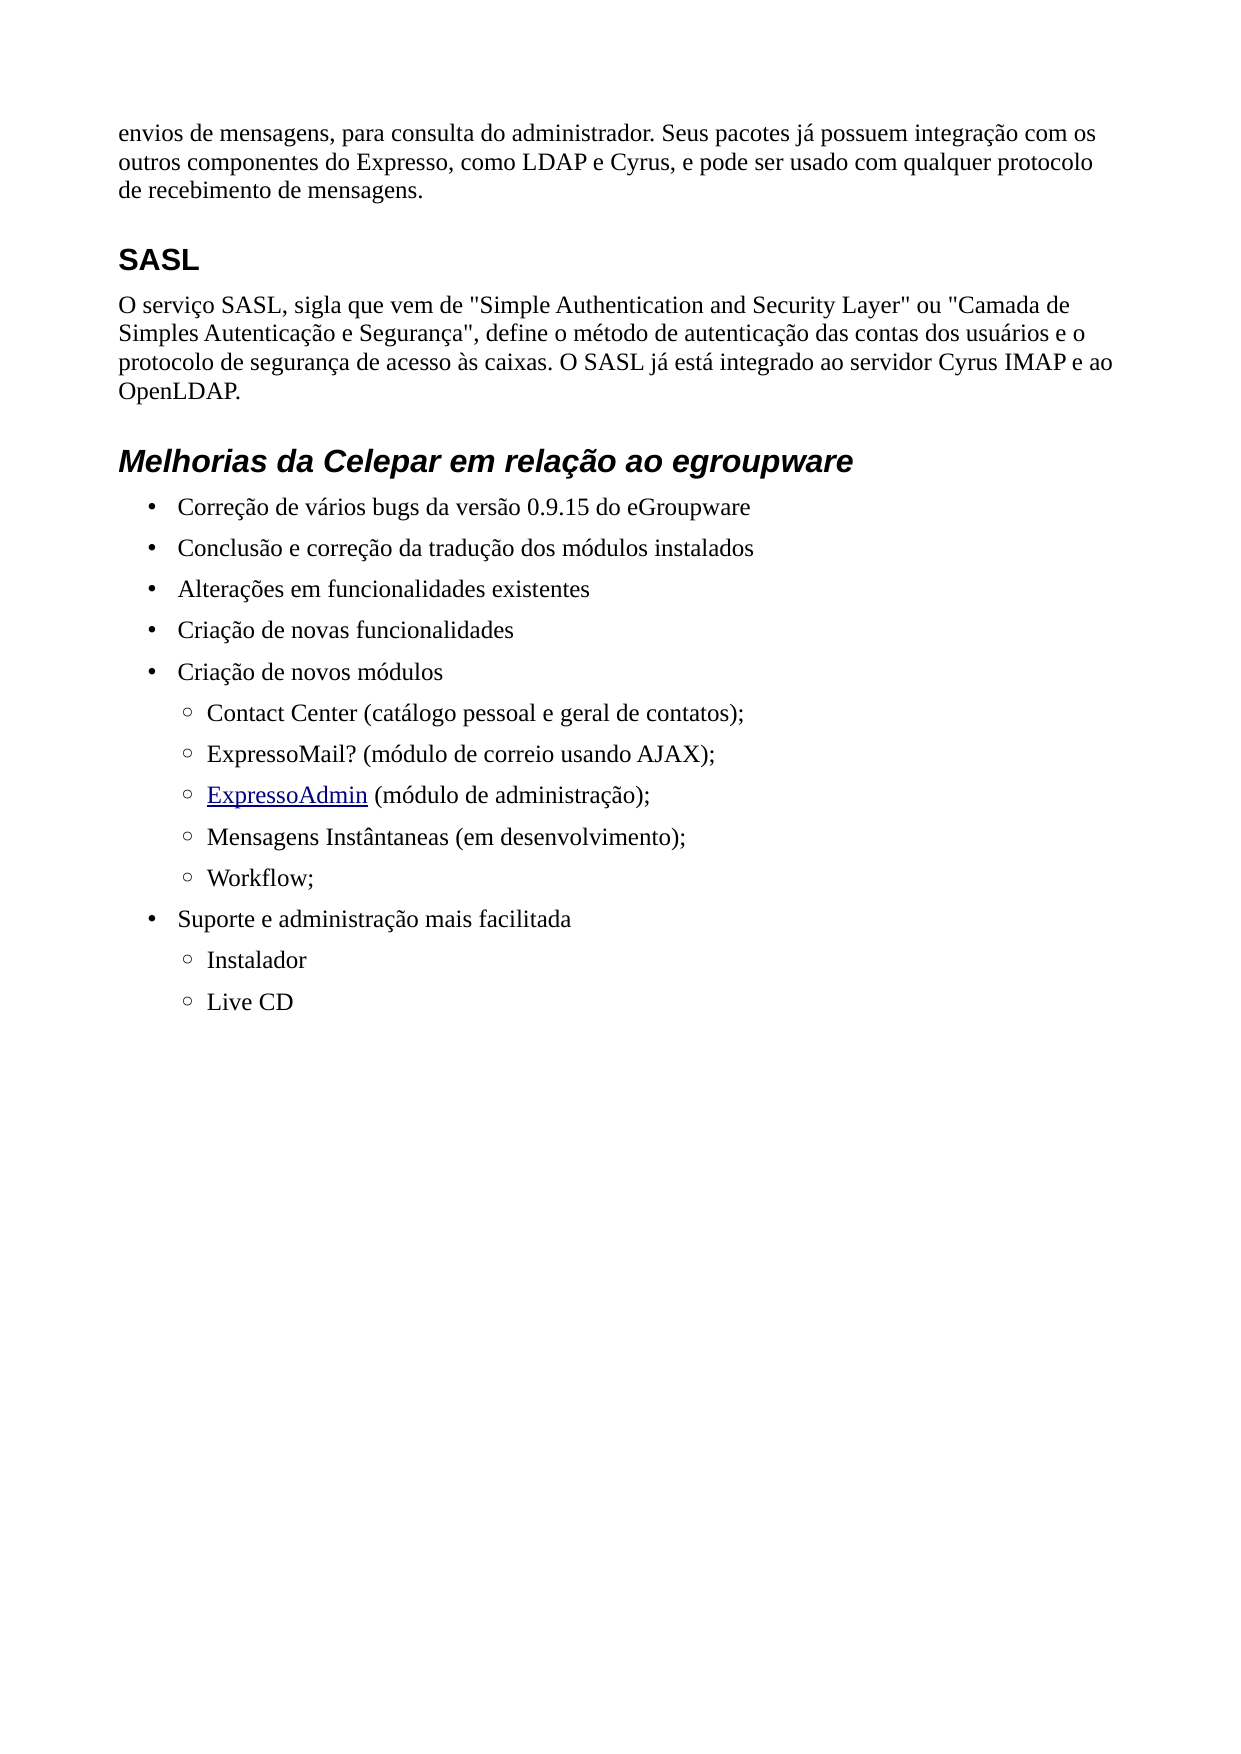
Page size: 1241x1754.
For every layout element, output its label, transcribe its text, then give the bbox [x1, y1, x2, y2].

list Conclusão e correção da tradução dos módulos instalados [148, 533, 1122, 562]
subtitle Melhorias da Celepar em relação ao egroupware [118, 442, 1122, 479]
text envios de mensagens, para consulta do administrador. Seus pacotes já possuem integração com os outros componentes do Expresso, como LDAP e Cyrus, e pode ser usado com qualquer protocolo de recebimento de mensagens. [118, 118, 1122, 204]
list Workflow; [177, 863, 1122, 892]
list ExpressoMail? (módulo de correio usando AJAX); [177, 739, 1122, 768]
list Correção de vários bugs da versão 0.9.15 do eGroupware [148, 492, 1122, 520]
list Mensagens Instântaneas (em desenvolvimento); [177, 822, 1122, 850]
subtitle SASL [118, 242, 1122, 277]
list Suporte e administração mais facilitada [148, 904, 1122, 933]
list Live CD [177, 987, 1122, 1015]
list Contact Center (catálogo pessoal e geral de contatos); [177, 698, 1122, 727]
list ExpressoAdmin (módulo de administração); [177, 780, 1122, 809]
list Criação de novos módulos [148, 657, 1122, 685]
list Criação de novas funcionalidades [148, 615, 1122, 644]
list Alterações em funcionalidades existentes [148, 574, 1122, 603]
text O serviço SASL, sigla que vem de "Simple Authentication and Security Layer" ou "Camada de Simples Autenticação e Segurança", define o método de autenticação das contas dos usuários e o protocolo de segurança de acesso às caixas. O SASL já está integrado ao servidor Cyrus IMAP e ao OpenLDAP. [118, 290, 1122, 405]
list Instalador [177, 945, 1122, 974]
